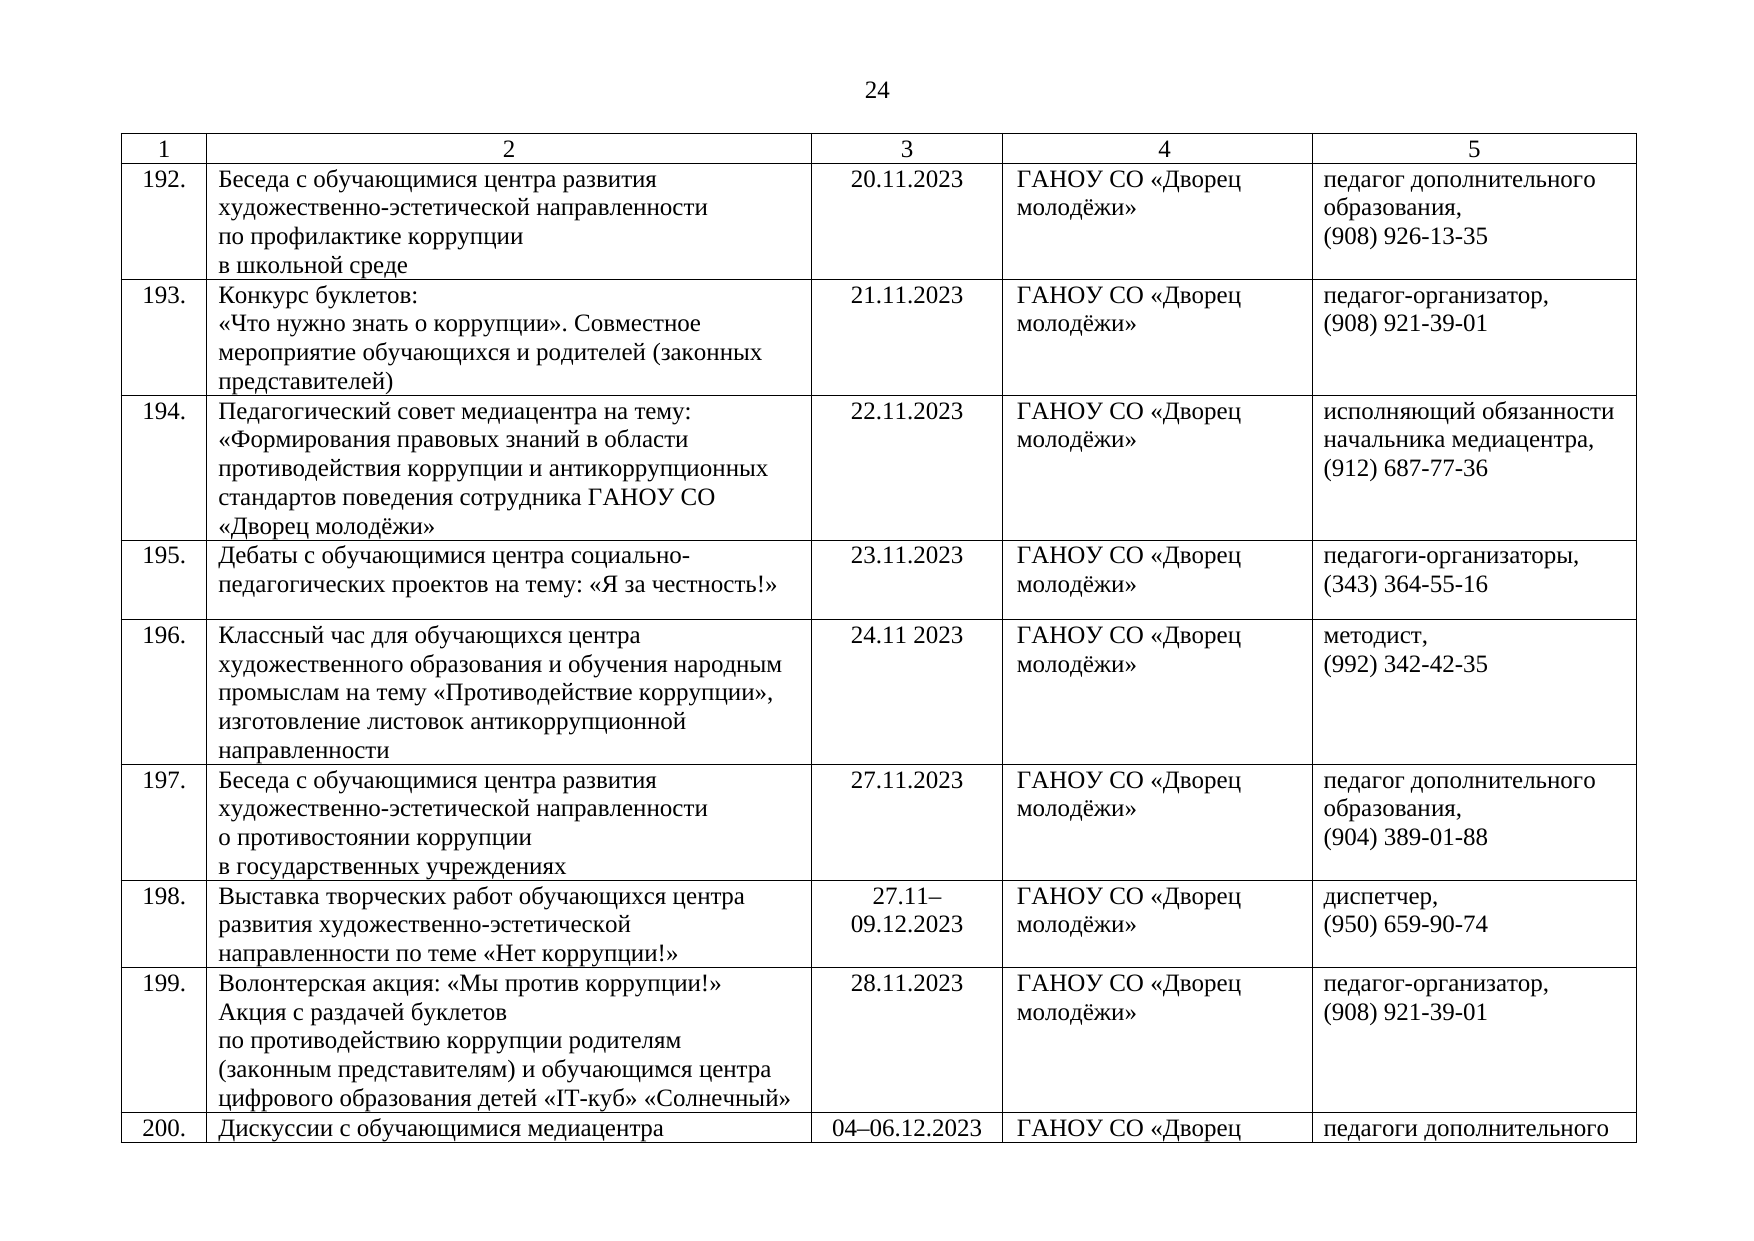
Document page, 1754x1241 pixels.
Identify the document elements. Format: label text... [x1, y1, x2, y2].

table_cell ГАНОУ СО «Дворец молодёжи» [1003, 396, 1312, 539]
table_cell 28.11.2023 [812, 968, 1002, 1112]
table_header 2 [207, 134, 811, 163]
table_cell [122, 280, 206, 395]
table_cell Выставка творческих работ обучающихся центра развития художественно-эстетической направленности по теме «Нет коррупции!» [207, 881, 811, 967]
table_cell [117, 395, 121, 539]
table_cell диспетчер, (950) 659-90-74 [1313, 881, 1636, 967]
table_cell ГАНОУ СО «Дворец молодёжи» [1003, 164, 1312, 279]
table_cell 27.11.2023 [812, 765, 1002, 880]
table_cell педагог дополнительного образования, (904) 389-01-88 [1313, 765, 1636, 880]
table_cell ГАНОУ СО «Дворец молодёжи» [1003, 765, 1312, 880]
table_cell педагог дополнительного образования, (908) 926-13-35 [1313, 164, 1636, 279]
table_cell исполняющий обязанности начальника медиацентра, (912) 687-77-36 [1313, 396, 1636, 539]
table_cell 21.11.2023 [812, 280, 1002, 395]
table_header 3 [812, 134, 1002, 163]
table_cell ГАНОУ СО «Дворец молодёжи» [1003, 541, 1312, 619]
table_cell [122, 765, 206, 880]
table_cell 24.11 2023 [812, 620, 1002, 764]
table_cell ГАНОУ СО «Дворец молодёжи» [1003, 620, 1312, 764]
table_cell [122, 620, 206, 764]
table_cell педагоги-организаторы, (343) 364-55-16 [1313, 541, 1636, 619]
table_cell [122, 396, 206, 539]
table_header [117, 133, 121, 163]
table_cell ГАНОУ СО «Дворец [1003, 1113, 1312, 1142]
table_cell [117, 279, 121, 395]
table_cell [122, 968, 206, 1112]
table_cell [117, 1112, 121, 1142]
table_header 1 [122, 134, 206, 163]
table_cell [117, 163, 121, 279]
table_cell педагоги дополнительного [1313, 1113, 1636, 1142]
table_cell ГАНОУ СО «Дворец молодёжи» [1003, 881, 1312, 967]
table_cell Беседа с обучающимися центра развития художественно-эстетической направленности о противостоянии коррупции в государственных учреждениях [207, 765, 811, 880]
table_cell Педагогический совет медиацентра на тему: «Формирования правовых знаний в области противодействия коррупции и антикоррупционных стандартов поведения сотрудника ГАНОУ СО «Дворец молодёжи» [207, 396, 811, 539]
table_cell 20.11.2023 [812, 164, 1002, 279]
table_cell Классный час для обучающихся центра художественного образования и обучения народным промыслам на тему «Противодействие коррупции», изготовление листовок антикоррупционной направленности [207, 620, 811, 764]
table_cell педагог-организатор, (908) 921-39-01 [1313, 280, 1636, 395]
table_cell [122, 881, 206, 967]
table_cell [122, 541, 206, 619]
table_cell [117, 540, 121, 619]
table_cell 27.11–09.12.2023 [812, 881, 1002, 967]
table_cell Беседа с обучающимися центра развития художественно-эстетической направленности по профилактике коррупции в школьной среде [207, 164, 811, 279]
table_cell 23.11.2023 [812, 541, 1002, 619]
table_cell ГАНОУ СО «Дворец молодёжи» [1003, 968, 1312, 1112]
table_header 5 [1313, 134, 1636, 163]
table_cell [117, 619, 121, 764]
table_cell 22.11.2023 [812, 396, 1002, 539]
table_cell педагог-организатор, (908) 921-39-01 [1313, 968, 1636, 1112]
table_cell Дебаты с обучающимися центра социально-педагогических проектов на тему: «Я за честность!» [207, 541, 811, 619]
table_header 4 [1003, 134, 1312, 163]
table_cell Конкурс буклетов: «Что нужно знать о коррупции». Совместное мероприятие обучающихся и родителей (законных представителей) [207, 280, 811, 395]
table_cell ГАНОУ СО «Дворец молодёжи» [1003, 280, 1312, 395]
table_cell методист, (992) 342-42-35 [1313, 620, 1636, 764]
table_cell [117, 880, 121, 967]
table_cell [117, 967, 121, 1112]
table_cell [122, 1113, 206, 1142]
table_cell [117, 764, 121, 880]
table_cell 04–06.12.2023 [812, 1113, 1002, 1142]
table_cell Дискуссии с обучающимися медиацентра [207, 1113, 811, 1142]
table_cell Волонтерская акция: «Мы против коррупции!» Акция с раздачей буклетов по противодействию коррупции родителям (законным представителям) и обучающимся центра цифрового образования детей «IT-куб» «Солнечный» [207, 968, 811, 1112]
table_cell [122, 164, 206, 279]
